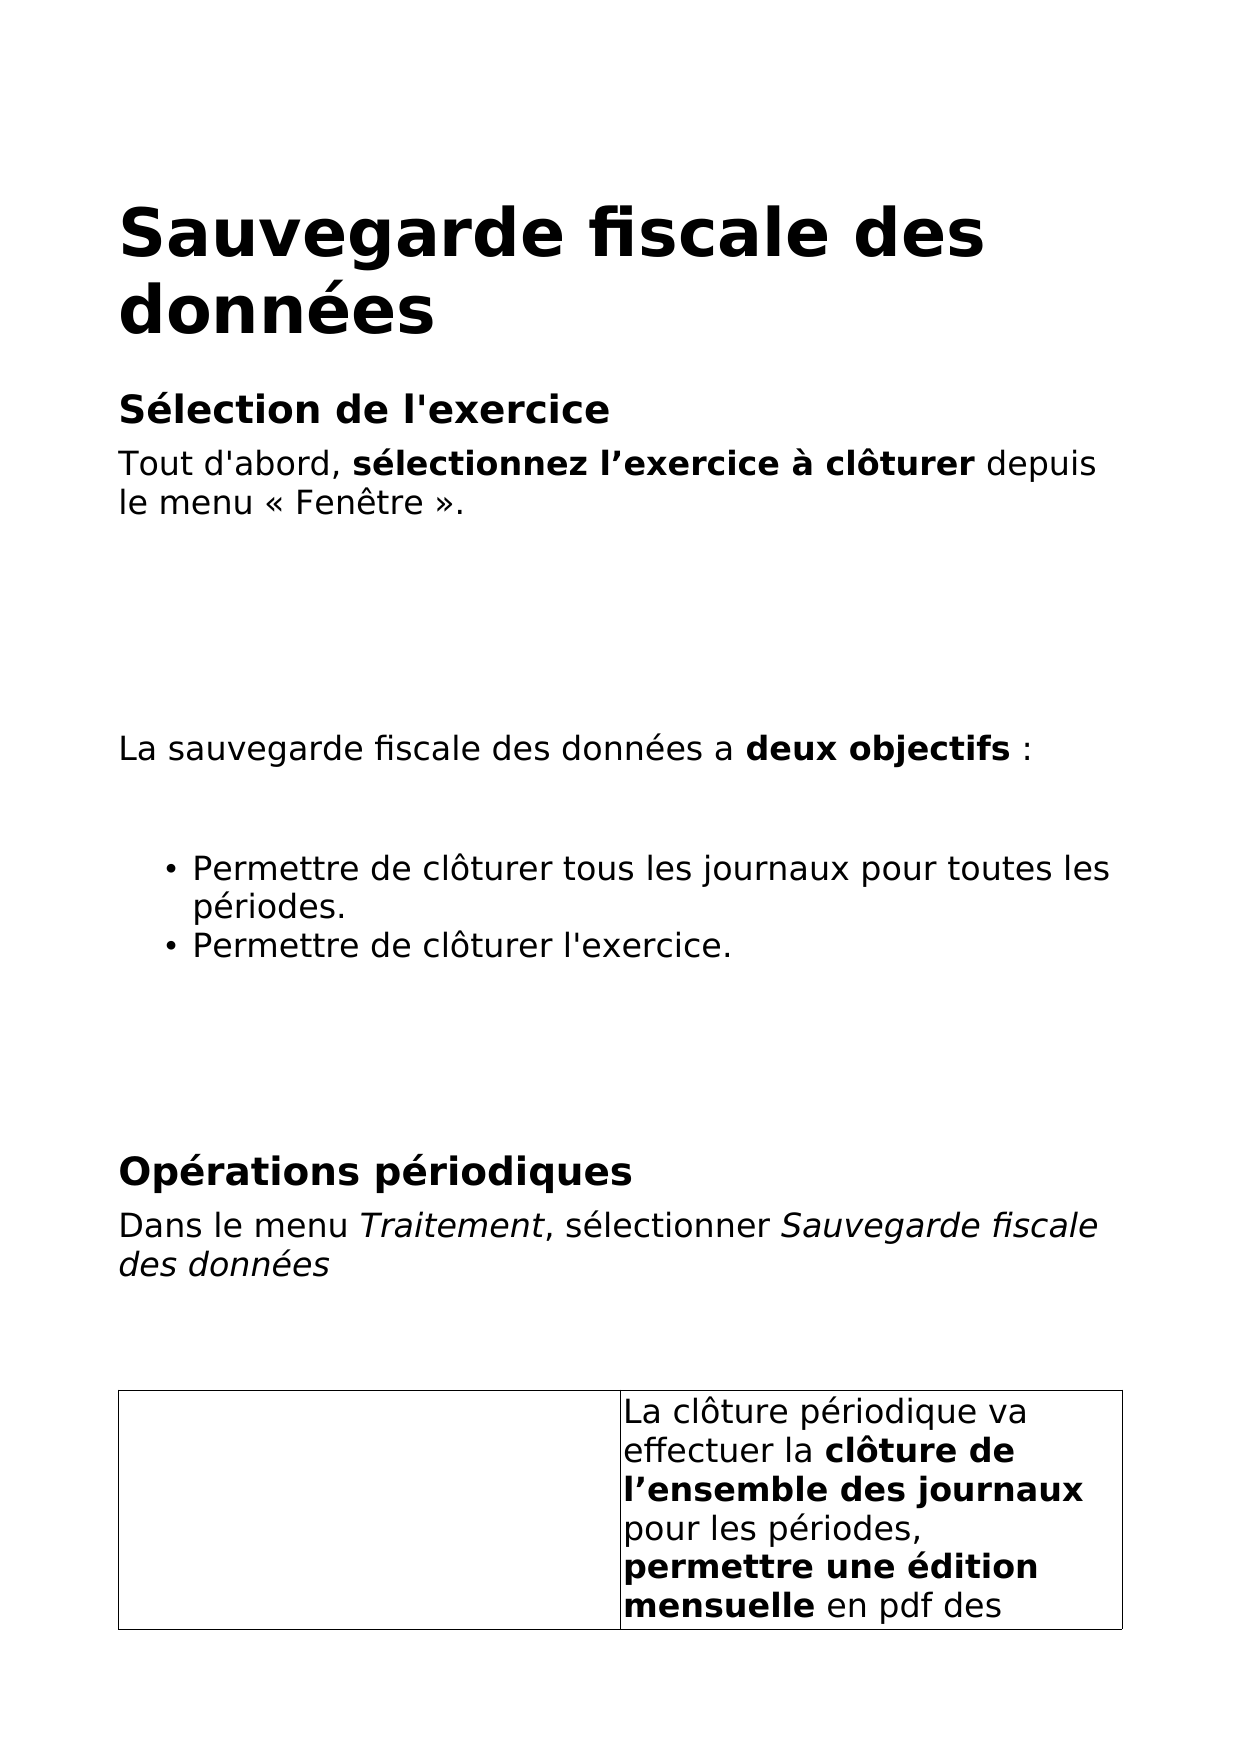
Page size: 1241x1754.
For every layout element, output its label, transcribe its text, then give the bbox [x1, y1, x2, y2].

table_header [119, 1391, 620, 1629]
list Permettre de clôturer tous les journaux pour toutes les périodes. [177, 849, 1122, 927]
subtitle Opérations périodiques [118, 1149, 1122, 1194]
text Dans le menu Traitement, sélectionner Sauvegarde fiscale des données [118, 1207, 1122, 1362]
text [118, 118, 1122, 157]
text Tout d'abord, sélectionnez l’exercice à clôturer depuis le menu « Fenêtre ». [118, 445, 1122, 717]
list Permettre de clôturer l'exercice. [177, 927, 1122, 966]
text La sauvegarde fiscale des données a deux objectifs : [118, 729, 1122, 807]
subtitle Sélection de l'exercice [118, 387, 1122, 432]
subtitle Sauvegarde fiscale des données [118, 194, 1122, 350]
table_header La clôture périodique va effectuer la clôture de l’ensemble des journaux pour les périodes, permettre une édition mensuelle en pdf des [621, 1391, 1122, 1629]
